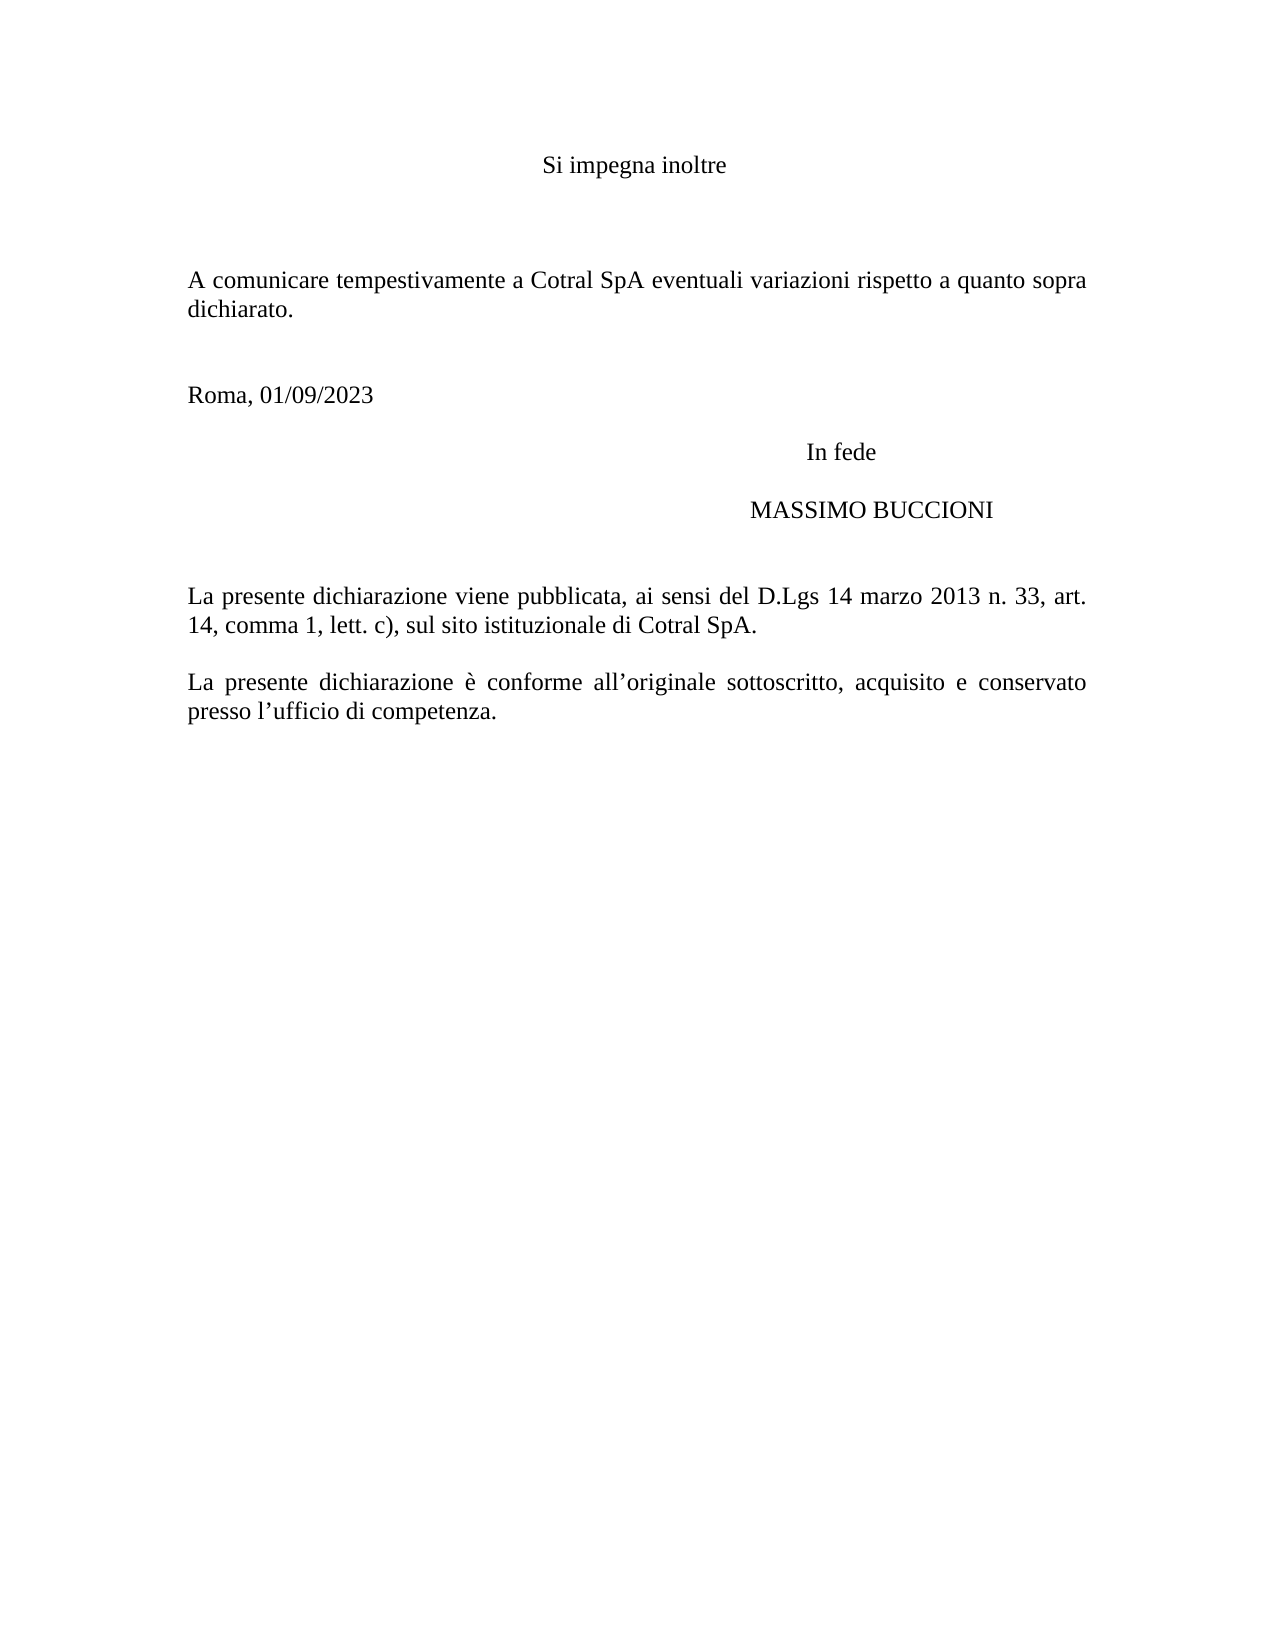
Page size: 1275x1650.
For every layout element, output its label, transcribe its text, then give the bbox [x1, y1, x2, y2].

text A comunicare tempestivamente a Cotral SpA eventuali variazioni rispetto a quanto sopra dichiarato. [187, 265, 1087, 322]
text In fede [187, 437, 1087, 466]
text La presente dichiarazione viene pubblicata, ai sensi del D.Lgs 14 marzo 2013 n. 33, art. 14, comma 1, lett. c), sul sito istituzionale di Cotral SpA. [187, 581, 1087, 639]
text Roma, 01/09/2023 [187, 380, 1087, 409]
text Si impegna inoltre [187, 150, 1087, 179]
text La presente dichiarazione è conforme all’originale sottoscritto, acquisito e conservato presso l’ufficio di competenza. [187, 667, 1087, 725]
text MASSIMO BUCCIONI [187, 495, 1087, 524]
